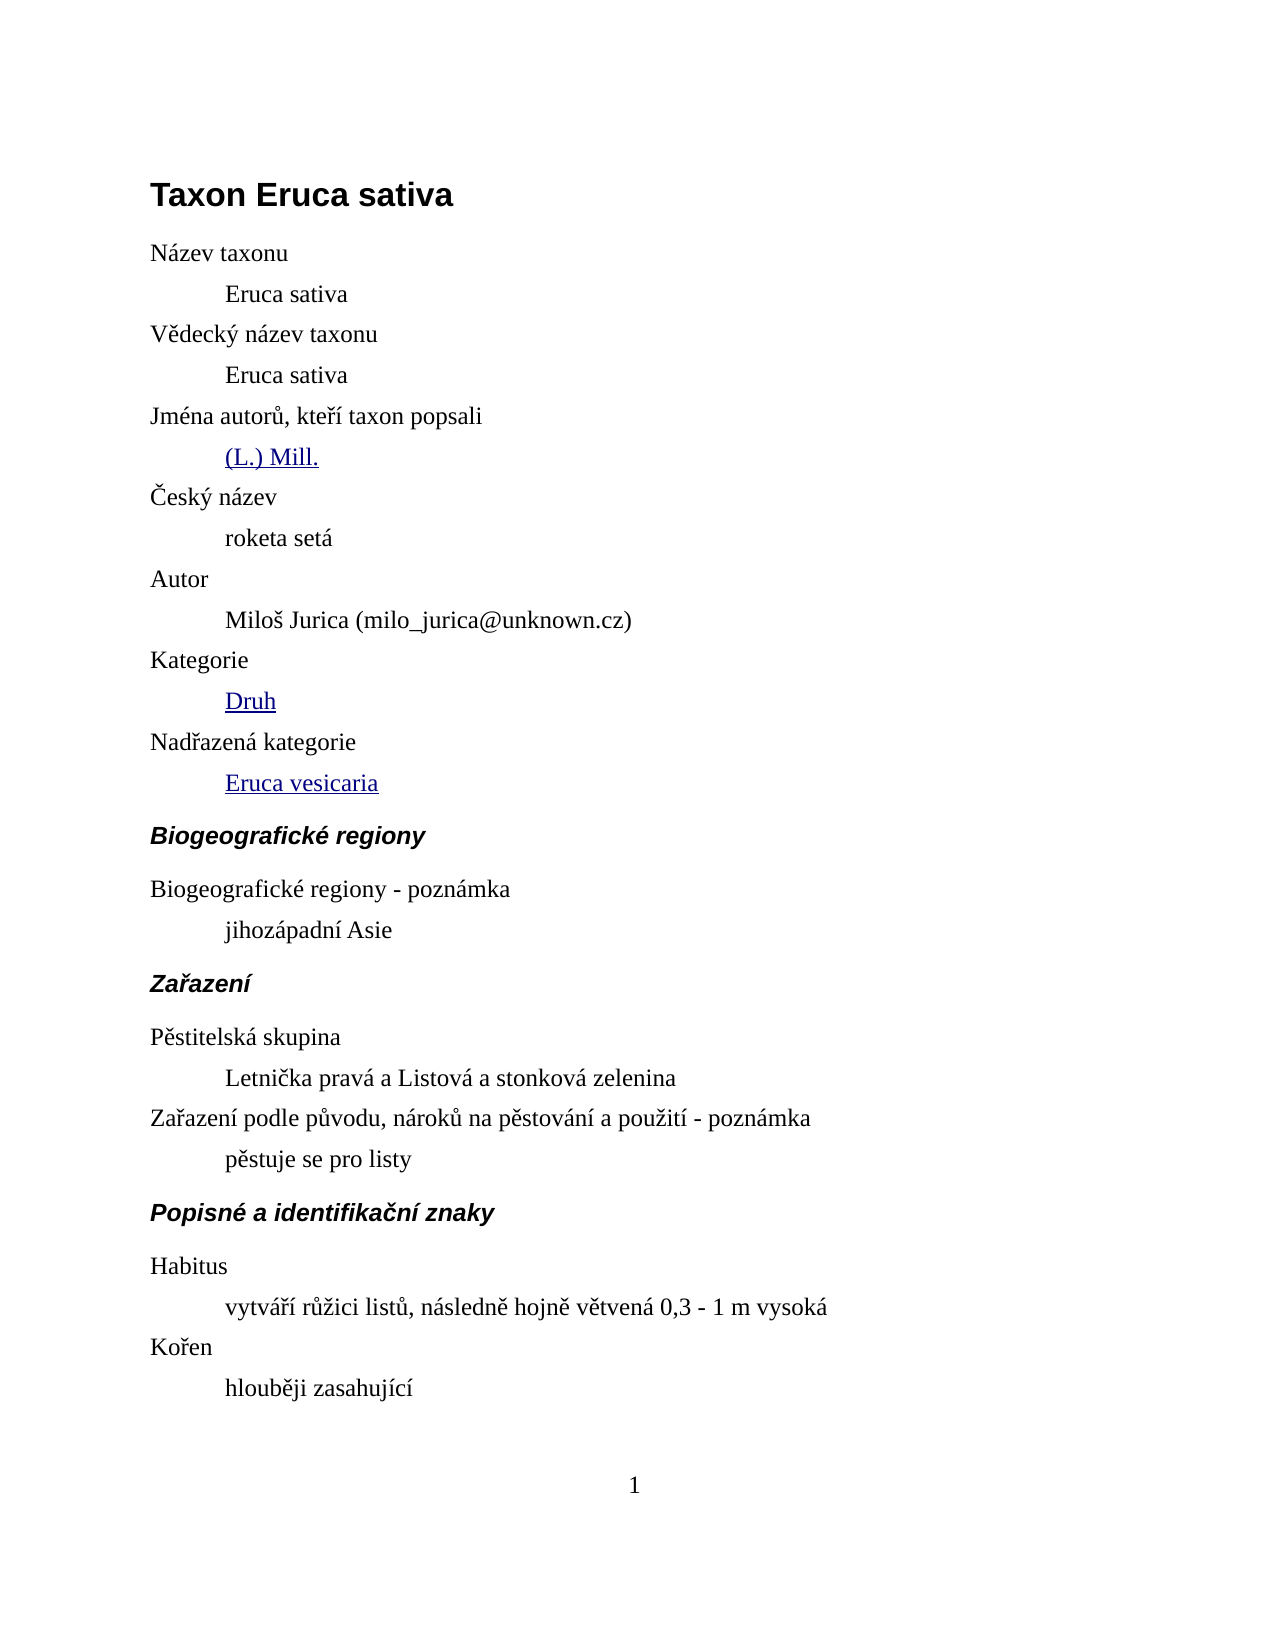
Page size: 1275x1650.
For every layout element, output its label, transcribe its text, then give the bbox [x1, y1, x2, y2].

text Biogeografické regiony - poznámka [150, 874, 1125, 903]
text Druh [225, 686, 1125, 715]
text Habitus [150, 1251, 1125, 1279]
text vytváří růžici listů, následně hojně větvená 0,3 - 1 m vysoká [225, 1292, 1125, 1320]
text Vědecký název taxonu [150, 319, 1125, 348]
text Jména autorů, kteří taxon popsali [150, 401, 1125, 430]
text Pěstitelská skupina [150, 1022, 1125, 1051]
text Miloš Jurica (milo_jurica@unknown.cz) [225, 605, 1125, 633]
text Název taxonu [150, 238, 1125, 267]
text hlouběji zasahující [225, 1373, 1125, 1402]
text jihozápadní Asie [225, 915, 1125, 944]
text Eruca vesicaria [225, 768, 1125, 796]
subtitle Popisné a identifikační znaky [150, 1198, 1125, 1226]
text roketa setá [225, 523, 1125, 552]
text Eruca sativa [225, 360, 1125, 389]
text Autor [150, 564, 1125, 593]
text Eruca sativa [225, 279, 1125, 308]
subtitle Taxon Eruca sativa [150, 175, 1125, 214]
text Nadřazená kategorie [150, 727, 1125, 756]
subtitle Zařazení [150, 969, 1125, 997]
text Zařazení podle původu, nároků na pěstování a použití - poznámka [150, 1103, 1125, 1132]
text Český název [150, 482, 1125, 511]
subtitle Biogeografické regiony [150, 821, 1125, 850]
text Kategorie [150, 645, 1125, 674]
text Kořen [150, 1332, 1125, 1361]
text pěstuje se pro listy [225, 1144, 1125, 1173]
text (L.) Mill. [225, 442, 1125, 471]
text Letnička pravá a Listová a stonková zelenina [225, 1063, 1125, 1091]
